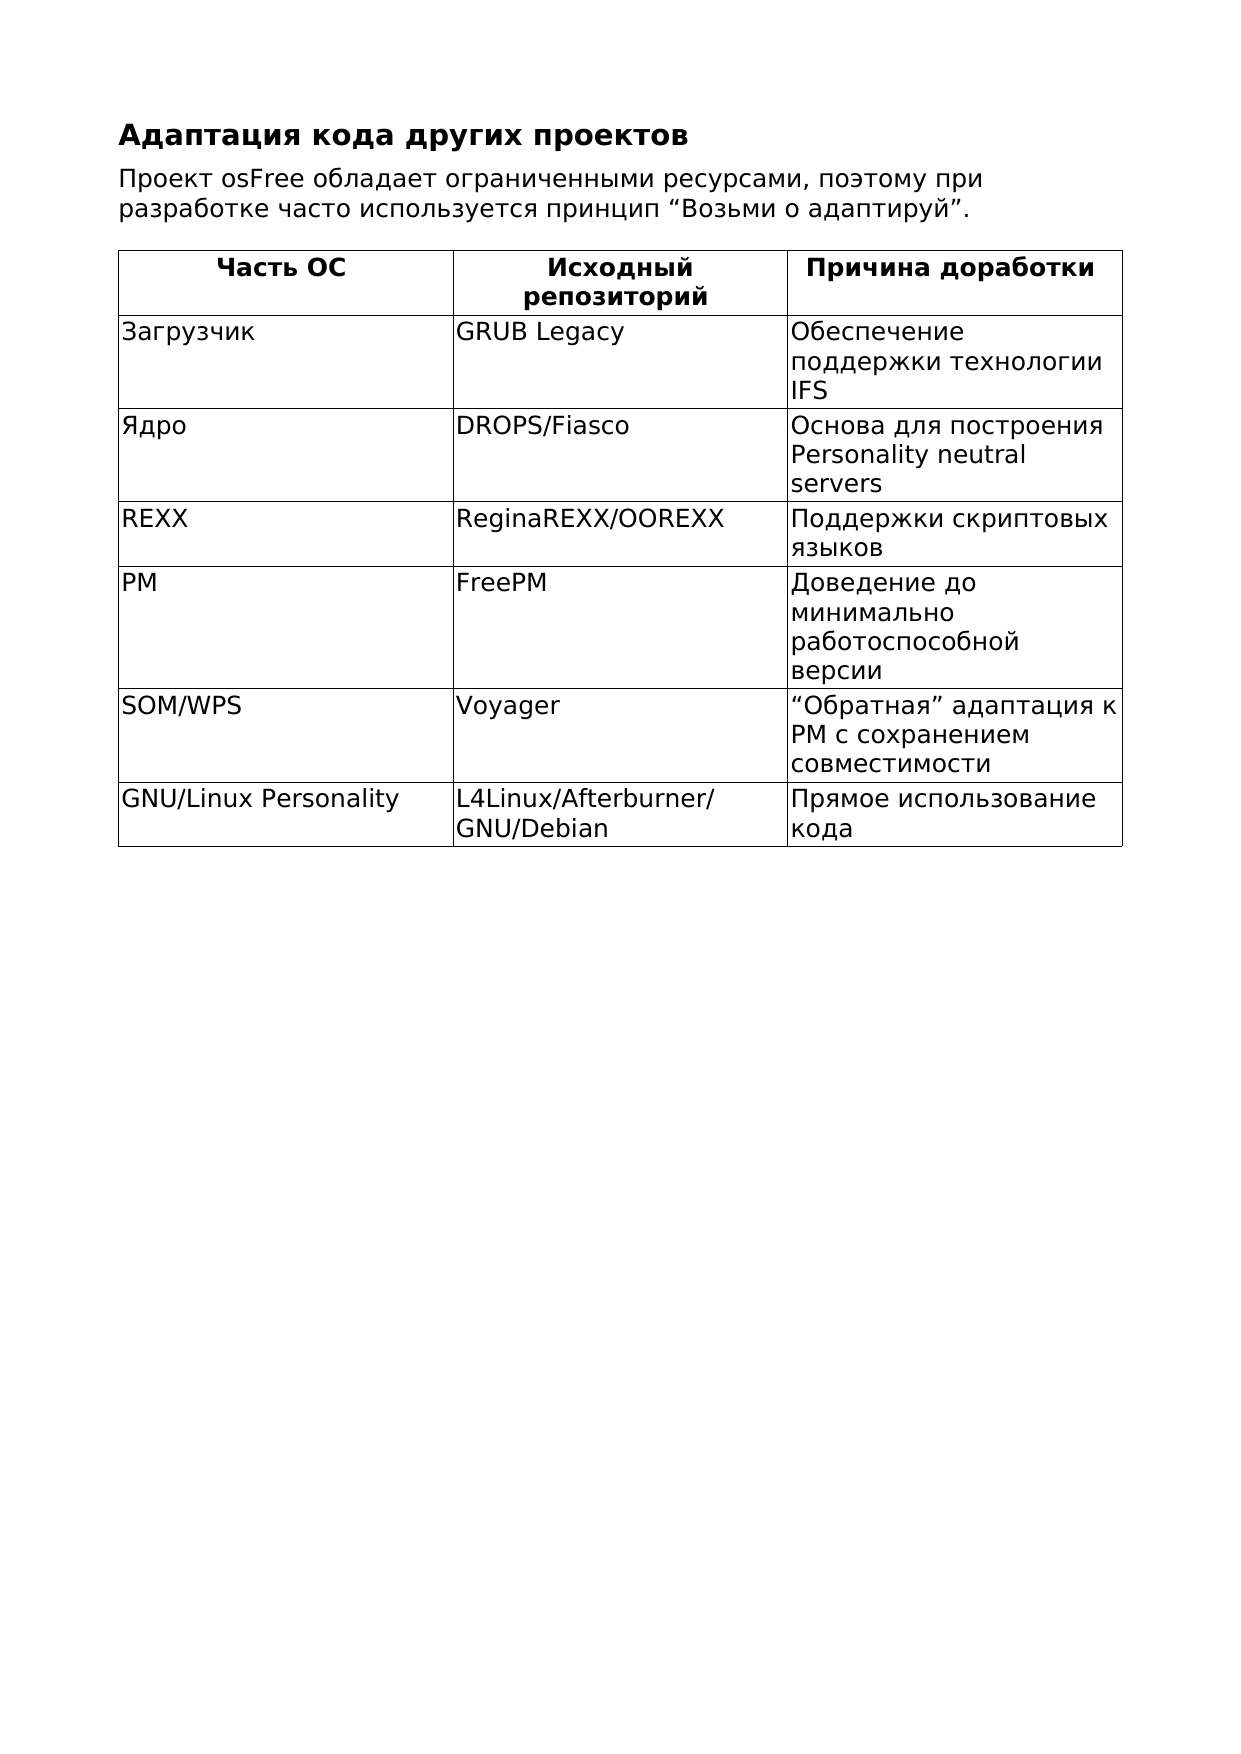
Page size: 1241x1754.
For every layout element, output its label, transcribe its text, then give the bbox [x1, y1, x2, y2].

table_cell DROPS/Fiasco [454, 409, 787, 501]
table_header Часть ОС [119, 251, 453, 314]
table_cell ReginaREXX/OOREXX [454, 502, 787, 566]
table_cell Voyager [454, 689, 787, 782]
table_cell GNU/Linux Personality [119, 783, 453, 846]
table_cell Прямое использование кода [788, 783, 1122, 846]
table_cell GRUB Legacy [454, 316, 787, 408]
table_header Исходный репозиторий [454, 251, 787, 314]
table_cell Загрузчик [119, 316, 453, 408]
table_cell REXX [119, 502, 453, 566]
table_cell Доведение до минимально работоспособной версии [788, 567, 1122, 688]
table_cell FreePM [454, 567, 787, 688]
table_cell Поддержки скриптовых языков [788, 502, 1122, 566]
table_cell SOM/WPS [119, 689, 453, 782]
table_header Причина доработки [788, 251, 1122, 314]
table_cell Ядро [119, 409, 453, 501]
table_cell “Обратная” адаптация к PM с сохранением совместимости [788, 689, 1122, 782]
text Проект osFree обладает ограниченными ресурсами, поэтому при разработке часто используется принцип “Возьми о адаптируй”. [118, 164, 1122, 223]
table_cell L4Linux/Afterburner/GNU/Debian [454, 783, 787, 846]
table_cell PM [119, 567, 453, 688]
table_cell Обеспечение поддержки технологии IFS [788, 316, 1122, 408]
subtitle Адаптация кода других проектов [118, 118, 1122, 152]
table_cell Основа для построения Personality neutral servers [788, 409, 1122, 501]
